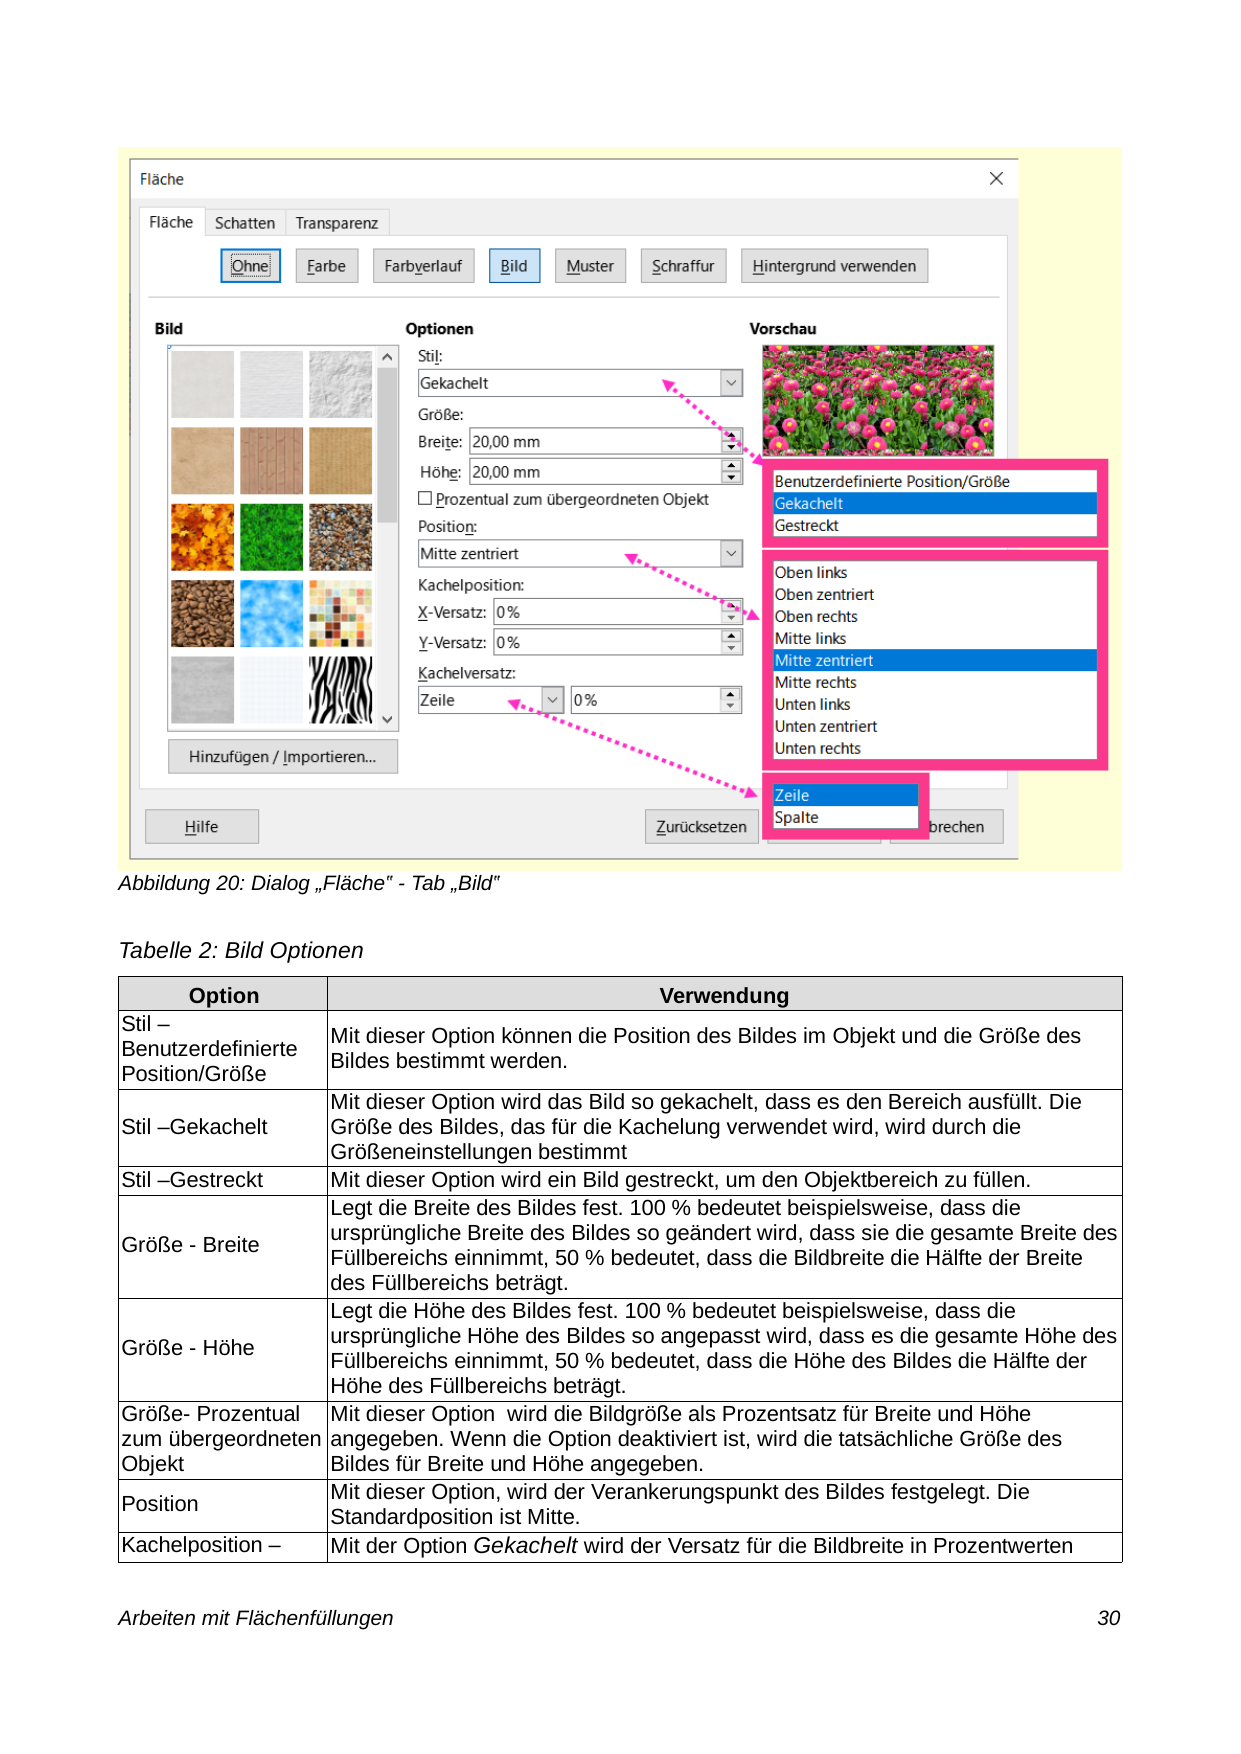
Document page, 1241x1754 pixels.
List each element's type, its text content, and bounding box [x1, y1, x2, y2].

picture [118, 147, 1123, 871]
table_cell Position [119, 1480, 327, 1532]
text Tabelle 2: Bild Optionen [118, 937, 1122, 964]
table_cell Größe- Prozentual zum übergeordneten Objekt [119, 1402, 327, 1478]
table_cell Legt die Breite des Bildes fest. 100 % bedeutet beispielsweise, dass die ursprüngliche Breite des Bildes so geändert wird, dass sie die gesamte Breite des Füllbereichs einnimmt, 50 % bedeutet, dass die Bildbreite die Hälfte der Breite des Füllbereichs beträgt. [328, 1196, 1122, 1297]
table_cell Mit dieser Option wird ein Bild gestreckt, um den Objektbereich zu füllen. [328, 1167, 1122, 1194]
table_cell Kachelposition – [119, 1533, 327, 1562]
table_cell Mit dieser Option können die Position des Bildes im Objekt und die Größe des Bildes bestimmt werden. [328, 1011, 1122, 1088]
text Abbildung 20: Dialog „Fläche‟ - Tab „Bild‟ [118, 871, 1122, 894]
table_cell Mit dieser Option wird die Bildgröße als Prozentsatz für Breite und Höhe angegeben. Wenn die Option deaktiviert ist, wird die tatsächliche Größe des Bildes für Breite und Höhe angegeben. [328, 1402, 1122, 1478]
table_cell Größe - Höhe [119, 1299, 327, 1401]
table_cell Mit der Option Gekachelt wird der Versatz für die Bildbreite in Prozentwerten [328, 1533, 1122, 1562]
table_cell Stil –Gekachelt [119, 1090, 327, 1166]
table_header Verwendung [328, 977, 1122, 1010]
table_header Option [119, 977, 327, 1010]
table_cell Stil – Benutzerdefinierte Position/Größe [119, 1011, 327, 1088]
table_cell Mit dieser Option, wird der Verankerungspunkt des Bildes festgelegt. Die Standardposition ist Mitte. [328, 1480, 1122, 1532]
table_cell Legt die Höhe des Bildes fest. 100 % bedeutet beispielsweise, dass die ursprüngliche Höhe des Bildes so angepasst wird, dass es die gesamte Höhe des Füllbereichs einnimmt, 50 % bedeutet, dass die Höhe des Bildes die Hälfte der Höhe des Füllbereichs beträgt. [328, 1299, 1122, 1401]
table_cell Stil –Gestreckt [119, 1167, 327, 1194]
table_cell Größe - Breite [119, 1196, 327, 1297]
table_cell Mit dieser Option wird das Bild so gekachelt, dass es den Bereich ausfüllt. Die Größe des Bildes, das für die Kachelung verwendet wird, wird durch die Größeneinstellungen bestimmt [328, 1090, 1122, 1166]
